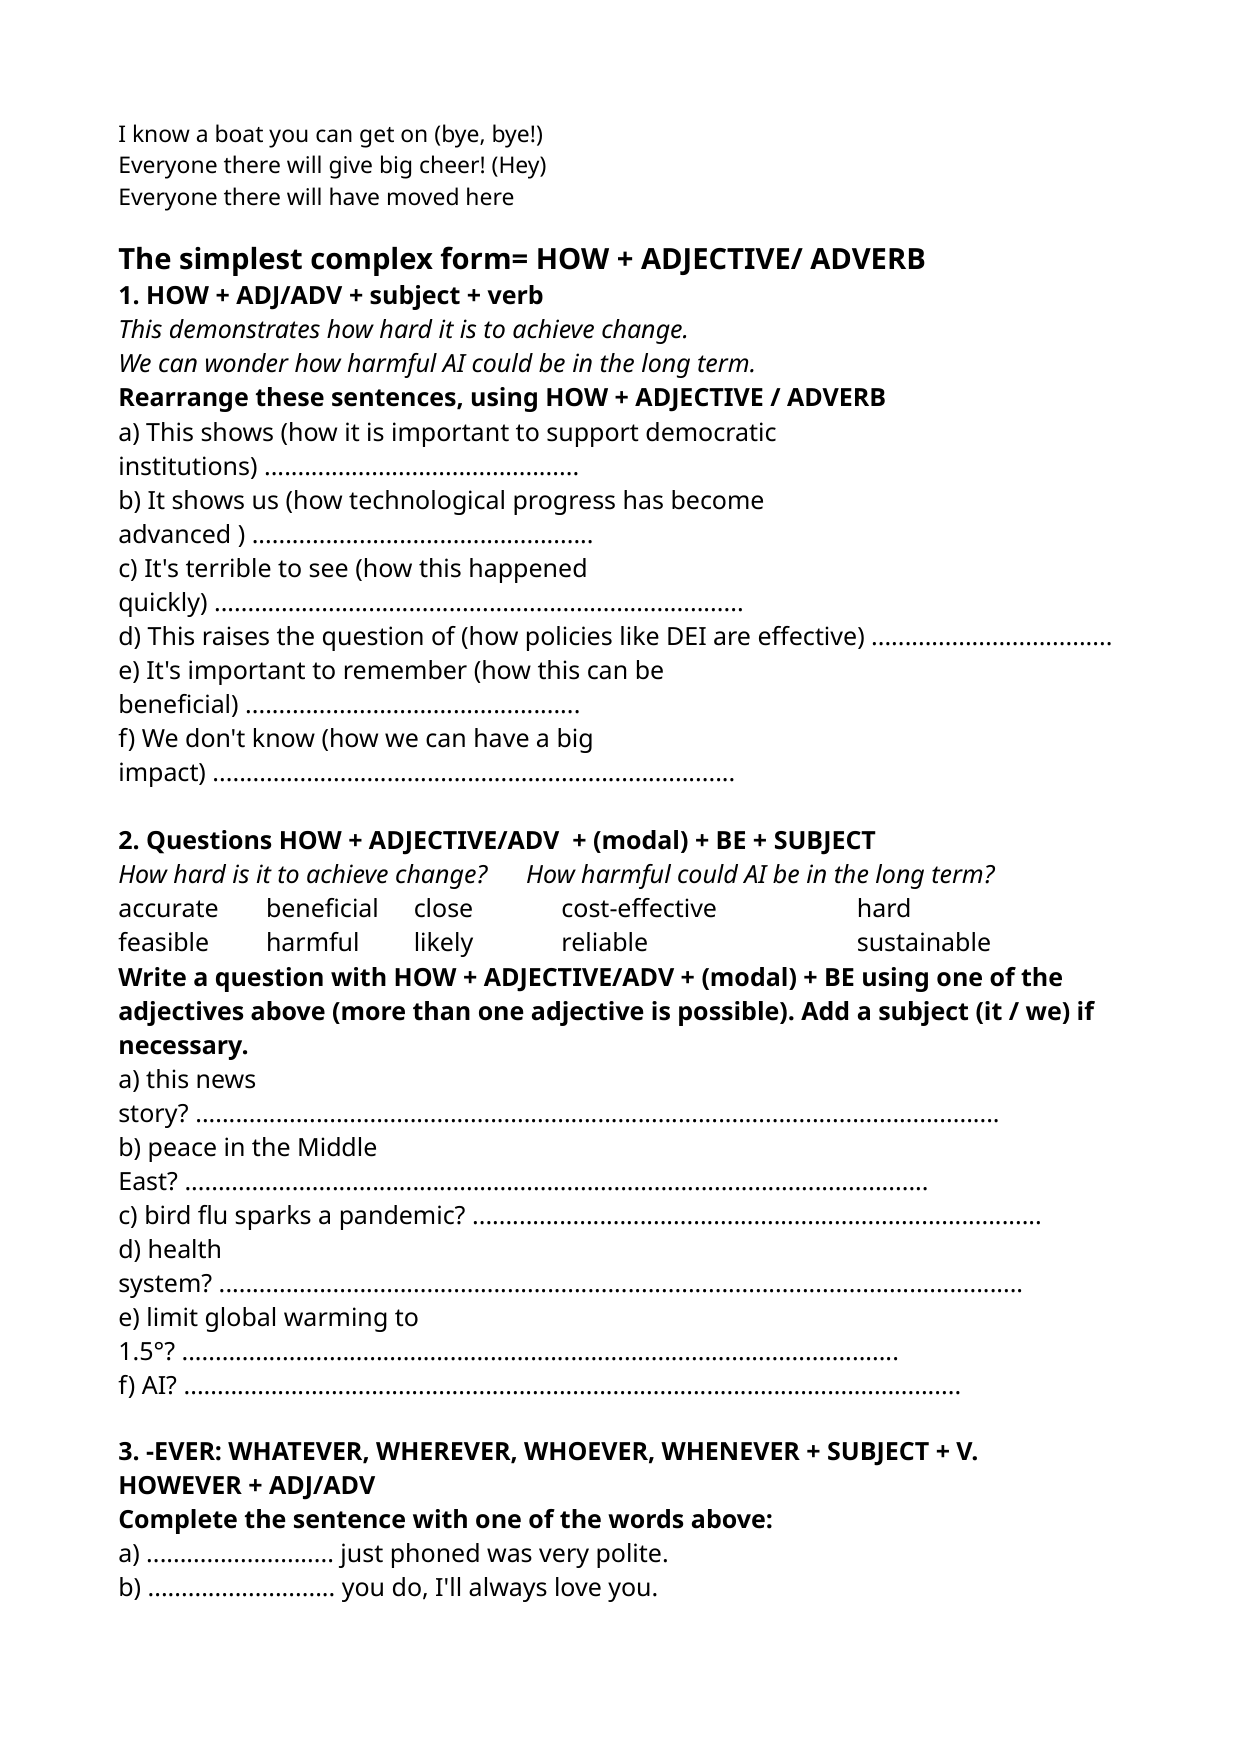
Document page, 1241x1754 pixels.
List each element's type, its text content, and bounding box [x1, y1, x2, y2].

text c) It's terrible to see (how this happened quickly) ............................................................................... [118, 550, 1122, 618]
text e) It's important to remember (how this can be beneficial) .................................................. [118, 653, 1122, 721]
text e) limit global warming to 1.5°? ........................................................................................................... [118, 1300, 1122, 1368]
text a) ............................ just phoned was very polite. [118, 1535, 1122, 1569]
text a) This shows (how it is important to support democratic institutions) ............................................... [118, 414, 1122, 482]
text d) health system? ........................................................................................................................ [118, 1232, 1122, 1300]
text 3. -EVER: WHATEVER, WHEREVER, WHOEVER, WHENEVER + SUBJECT + V. [118, 1433, 1122, 1467]
text 2. Questions HOW + ADJECTIVE/ADV + (modal) + BE + SUBJECT [118, 823, 1122, 857]
text d) This raises the question of (how policies like DEI are effective) .................................... [118, 618, 1122, 653]
text Complete the sentence with one of the words above: [118, 1501, 1122, 1535]
text b) It shows us (how technological progress has become advanced ) ................................................... [118, 482, 1122, 550]
text b) peace in the Middle East? ............................................................................................................... [118, 1129, 1122, 1198]
text Everyone there will give big cheer! (Hey) [118, 149, 1122, 181]
text We can wonder how harmful AI could be in the long term. [118, 346, 1122, 380]
text a) this news story? ........................................................................................................................ [118, 1061, 1122, 1129]
text c) bird flu sparks a pandemic? ..................................................................................... [118, 1198, 1122, 1232]
text f) AI? .................................................................................................................... [118, 1368, 1122, 1402]
text The simplest complex form= HOW + ADJECTIVE/ ADVERB [118, 238, 1122, 278]
text I know a boat you can get on (bye, bye!) [118, 118, 1122, 149]
text feasible harmful likely reliable sustainable [118, 925, 1122, 959]
text HOWEVER + ADJ/ADV [118, 1467, 1122, 1501]
text This demonstrates how hard it is to achieve change. [118, 312, 1122, 346]
text 1. HOW + ADJ/ADV + subject + verb [118, 278, 1122, 312]
text Write a question with HOW + ADJECTIVE/ADV + (modal) + BE using one of the adjectives above (more than one adjective is possible). Add a subject (it / we) if necessary. [118, 959, 1122, 1061]
text accurate beneficial close cost-effective hard [118, 891, 1122, 925]
text b) ............................ you do, I'll always love you. [118, 1569, 1122, 1603]
text f) We don't know (how we can have a big impact) .............................................................................. [118, 721, 1122, 789]
text How hard is it to achieve change? How harmful could AI be in the long term? [118, 857, 1122, 891]
text Rearrange these sentences, using HOW + ADJECTIVE / ADVERB [118, 380, 1122, 414]
text Everyone there will have moved here [118, 181, 1122, 212]
